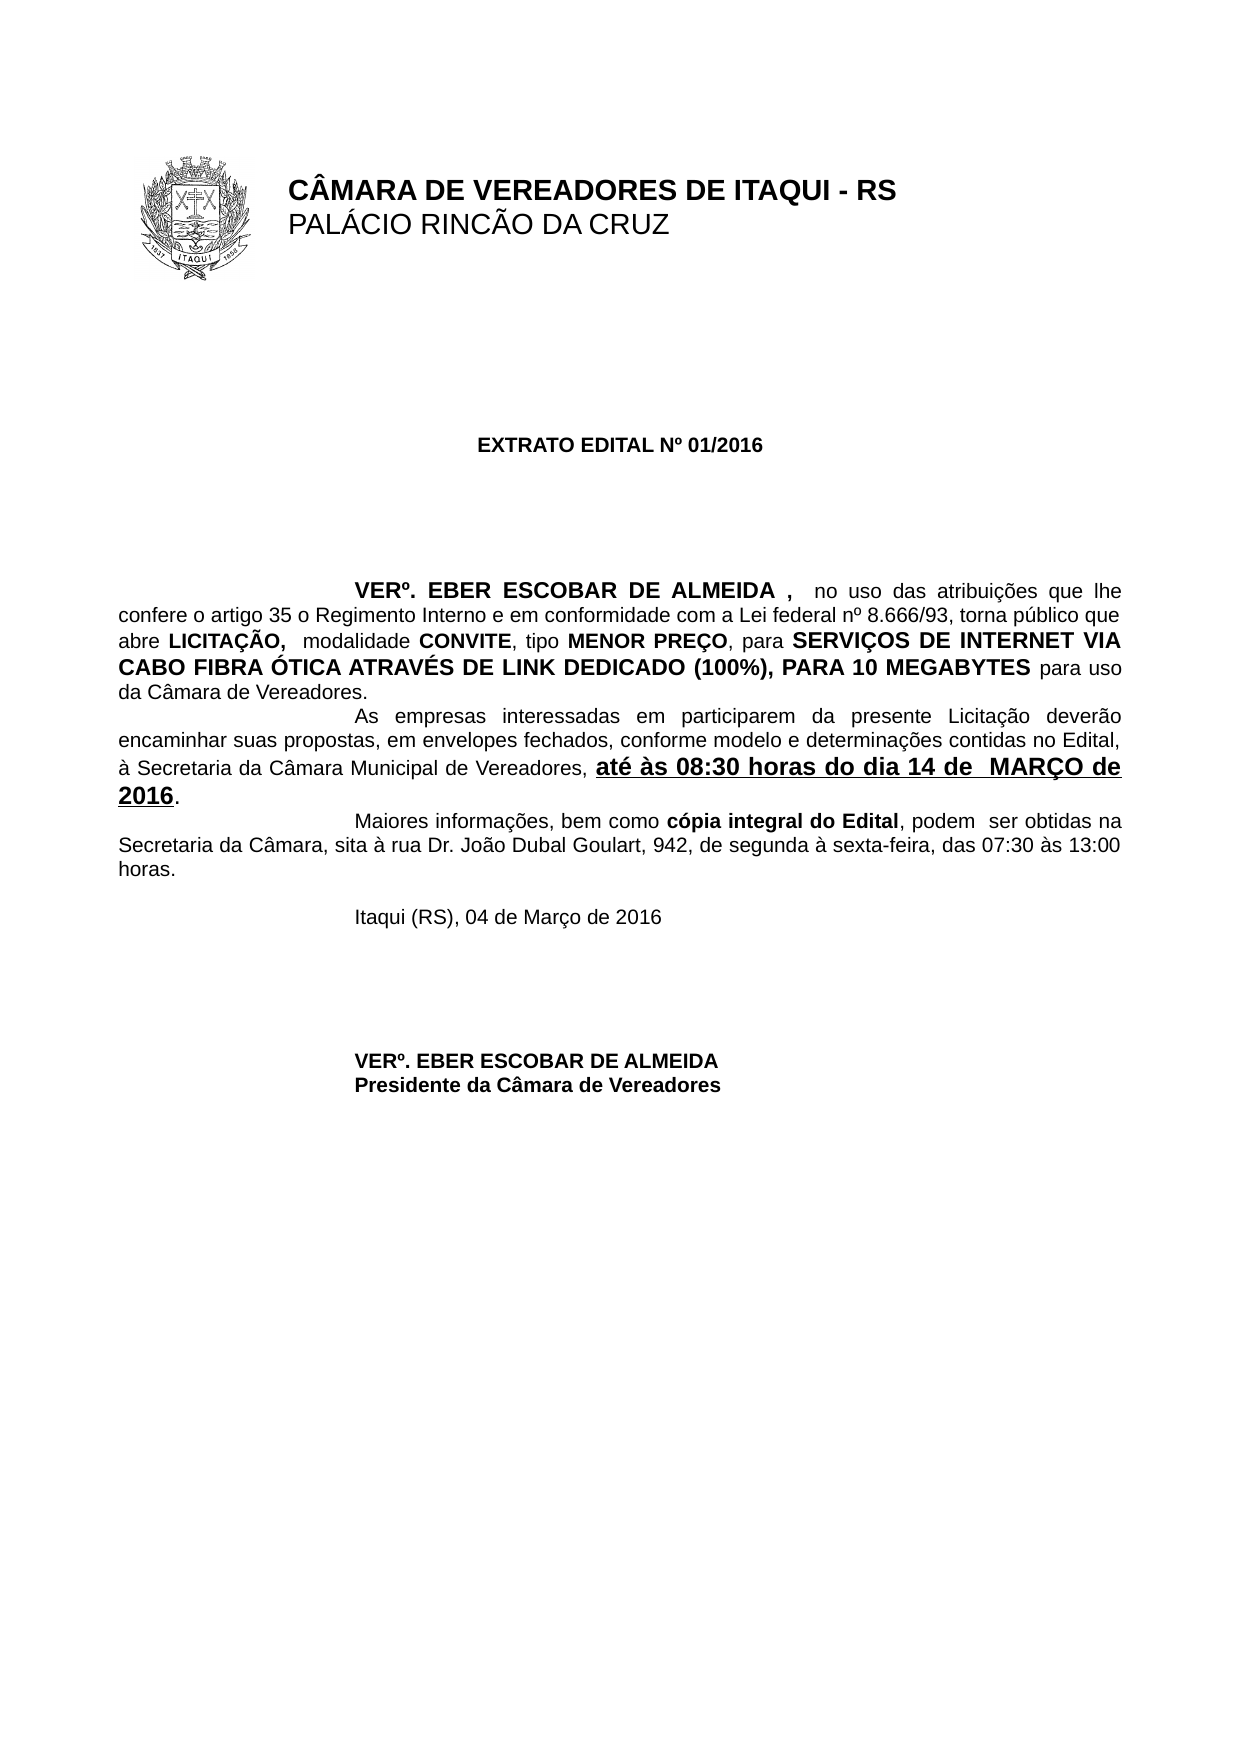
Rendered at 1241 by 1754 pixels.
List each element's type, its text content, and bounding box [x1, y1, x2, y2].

table_header [111, 147, 281, 318]
text Itaqui (RS), 04 de Março de 2016 [118, 905, 1122, 929]
text EXTRATO EDITAL Nº 01/2016 [118, 433, 1122, 457]
text VERº. EBER ESCOBAR DE ALMEIDA [118, 1049, 1122, 1073]
text As empresas interessadas em participarem da presente Licitação deverão encaminhar suas propostas, em envelopes fechados, conforme modelo e determinações contidas no Edital, à Secretaria da Câmara Municipal de Vereadores, até às 08:30 horas do dia 14 de MARÇO de 2016. [118, 704, 1122, 809]
table_header CÂMARA DE VEREADORES DE ITAQUI - RS PALÁCIO RINCÃO DA CRUZ [281, 147, 1041, 318]
picture [134, 156, 255, 283]
text Maiores informações, bem como cópia integral do Edital, podem ser obtidas na Secretaria da Câmara, sita à rua Dr. João Dubal Goulart, 942, de segunda à sexta-feira, das 07:30 às 13:00 horas. [118, 809, 1122, 881]
text VERº. EBER ESCOBAR DE ALMEIDA , no uso das atribuições que lhe confere o artigo 35 o Regimento Interno e em conformidade com a Lei federal nº 8.666/93, torna público que abre LICITAÇÃO, modalidade CONVITE, tipo MENOR PREÇO, para SERVIÇOS DE INTERNET VIA CABO FIBRA ÓTICA ATRAVÉS DE LINK DEDICADO (100%), PARA 10 MEGABYTES para uso da Câmara de Vereadores. [118, 577, 1122, 704]
text Presidente da Câmara de Vereadores [118, 1073, 1122, 1097]
